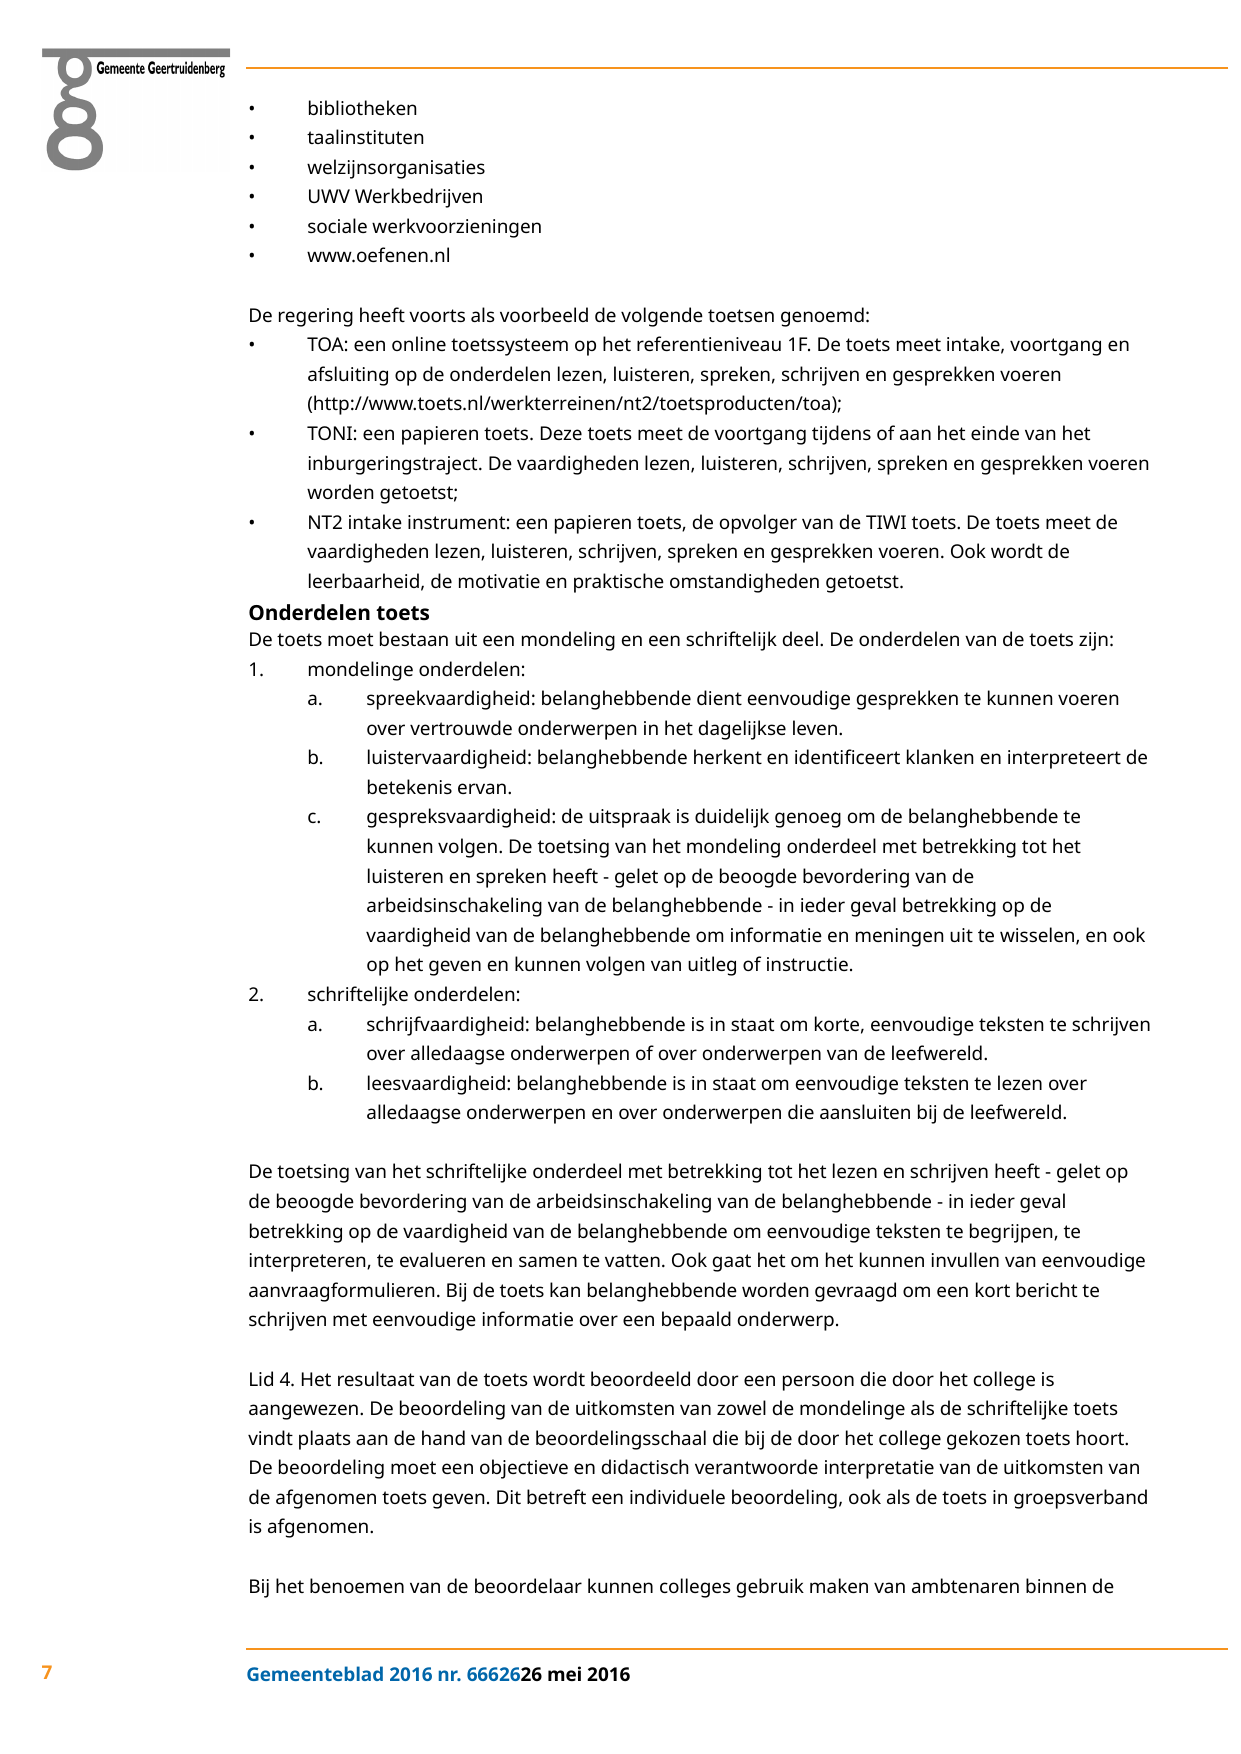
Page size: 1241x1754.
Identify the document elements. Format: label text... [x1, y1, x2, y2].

text Lid 4. Het resultaat van de toets wordt beoordeeld door een persoon die door het college is aangewezen. De beoordeling van de uitkomsten van zowel de mondelinge als de schriftelijke toets vindt plaats aan de hand van de beoordelingsschaal die bij de door het college gekozen toets hoort. De beoordeling moet een objectieve en didactisch verantwoorde interpretatie van de uitkomsten van de afgenomen toets geven. Dit betreft een individuele beoordeling, ook als de toets in groepsverband is afgenomen. [248, 1366, 1152, 1539]
list gespreksvaardigheid: de uitspraak is duidelijk genoeg om de belanghebbende te kunnen volgen. De toetsing van het mondeling onderdeel met betrekking tot het luisteren en spreken heeft - gelet op de beoogde bevordering van de arbeidsinschakeling van de belanghebbende - in ieder geval betrekking op de vaardigheid van de belanghebbende om informatie en meningen uit te wisselen, en ook op het geven en kunnen volgen van uitleg of instructie. [307, 804, 1152, 977]
text De toets moet bestaan uit een mondeling en een schriftelijk deel. De onderdelen van de toets zijn: [248, 626, 1152, 652]
list www.oefenen.nl [248, 243, 1152, 268]
list UWV Werkbedrijven [248, 183, 1152, 209]
list leesvaardigheid: belanghebbende is in staat om eenvoudige teksten te lezen over alledaagse onderwerpen en over onderwerpen die aansluiten bij de leefwereld. [307, 1070, 1152, 1125]
text De toetsing van het schriftelijke onderdeel met betrekking tot het lezen en schrijven heeft - gelet op de beoogde bevordering van de arbeidsinschakeling van de belanghebbende - in ieder geval betrekking op de vaardigheid van de belanghebbende om eenvoudige teksten te begrijpen, te interpreteren, te evalueren en samen te vatten. Ook gaat het om het kunnen invullen van eenvoudige aanvraagformulieren. Bij de toets kan belanghebbende worden gevraagd om een kort bericht te schrijven met eenvoudige informatie over een bepaald onderwerp. [248, 1159, 1152, 1332]
list NT2 intake instrument: een papieren toets, de opvolger van de TIWI toets. De toets meet de vaardigheden lezen, luisteren, schrijven, spreken en gesprekken voeren. Ook wordt de leerbaarheid, de motivatie en praktische omstandigheden getoetst. [248, 509, 1152, 594]
picture [41, 47, 231, 172]
list TOA: een online toetssysteem op het referentieniveau 1F. De toets meet intake, voortgang en afsluiting op de onderdelen lezen, luisteren, spreken, schrijven en gesprekken voeren (http://www.toets.nl/werkterreinen/nt2/toetsproducten/toa); [248, 331, 1152, 416]
list welzijnsorganisaties [248, 154, 1152, 180]
text Onderdelen toets [248, 598, 1152, 626]
list luistervaardigheid: belanghebbende herkent en identificeert klanken en interpreteert de betekenis ervan. [307, 744, 1152, 800]
list mondelinge onderdelen: [248, 656, 1152, 681]
list bibliotheken [248, 95, 1152, 121]
text Bij het benoemen van de beoordelaar kunnen colleges gebruik maken van ambtenaren binnen de [248, 1573, 1152, 1598]
list sociale werkvoorzieningen [248, 213, 1152, 239]
list TONI: een papieren toets. Deze toets meet de voortgang tijdens of aan het einde van het inburgeringstraject. De vaardigheden lezen, luisteren, schrijven, spreken en gesprekken voeren worden getoetst; [248, 420, 1152, 505]
list schrijfvaardigheid: belanghebbende is in staat om korte, eenvoudige teksten te schrijven over alledaagse onderwerpen of over onderwerpen van de leefwereld. [307, 1011, 1152, 1066]
list schriftelijke onderdelen: [248, 981, 1152, 1007]
list taalinstituten [248, 124, 1152, 150]
list spreekvaardigheid: belanghebbende dient eenvoudige gesprekken te kunnen voeren over vertrouwde onderwerpen in het dagelijkse leven. [307, 685, 1152, 741]
text De regering heeft voorts als voorbeeld de volgende toetsen genoemd: [248, 302, 1152, 328]
